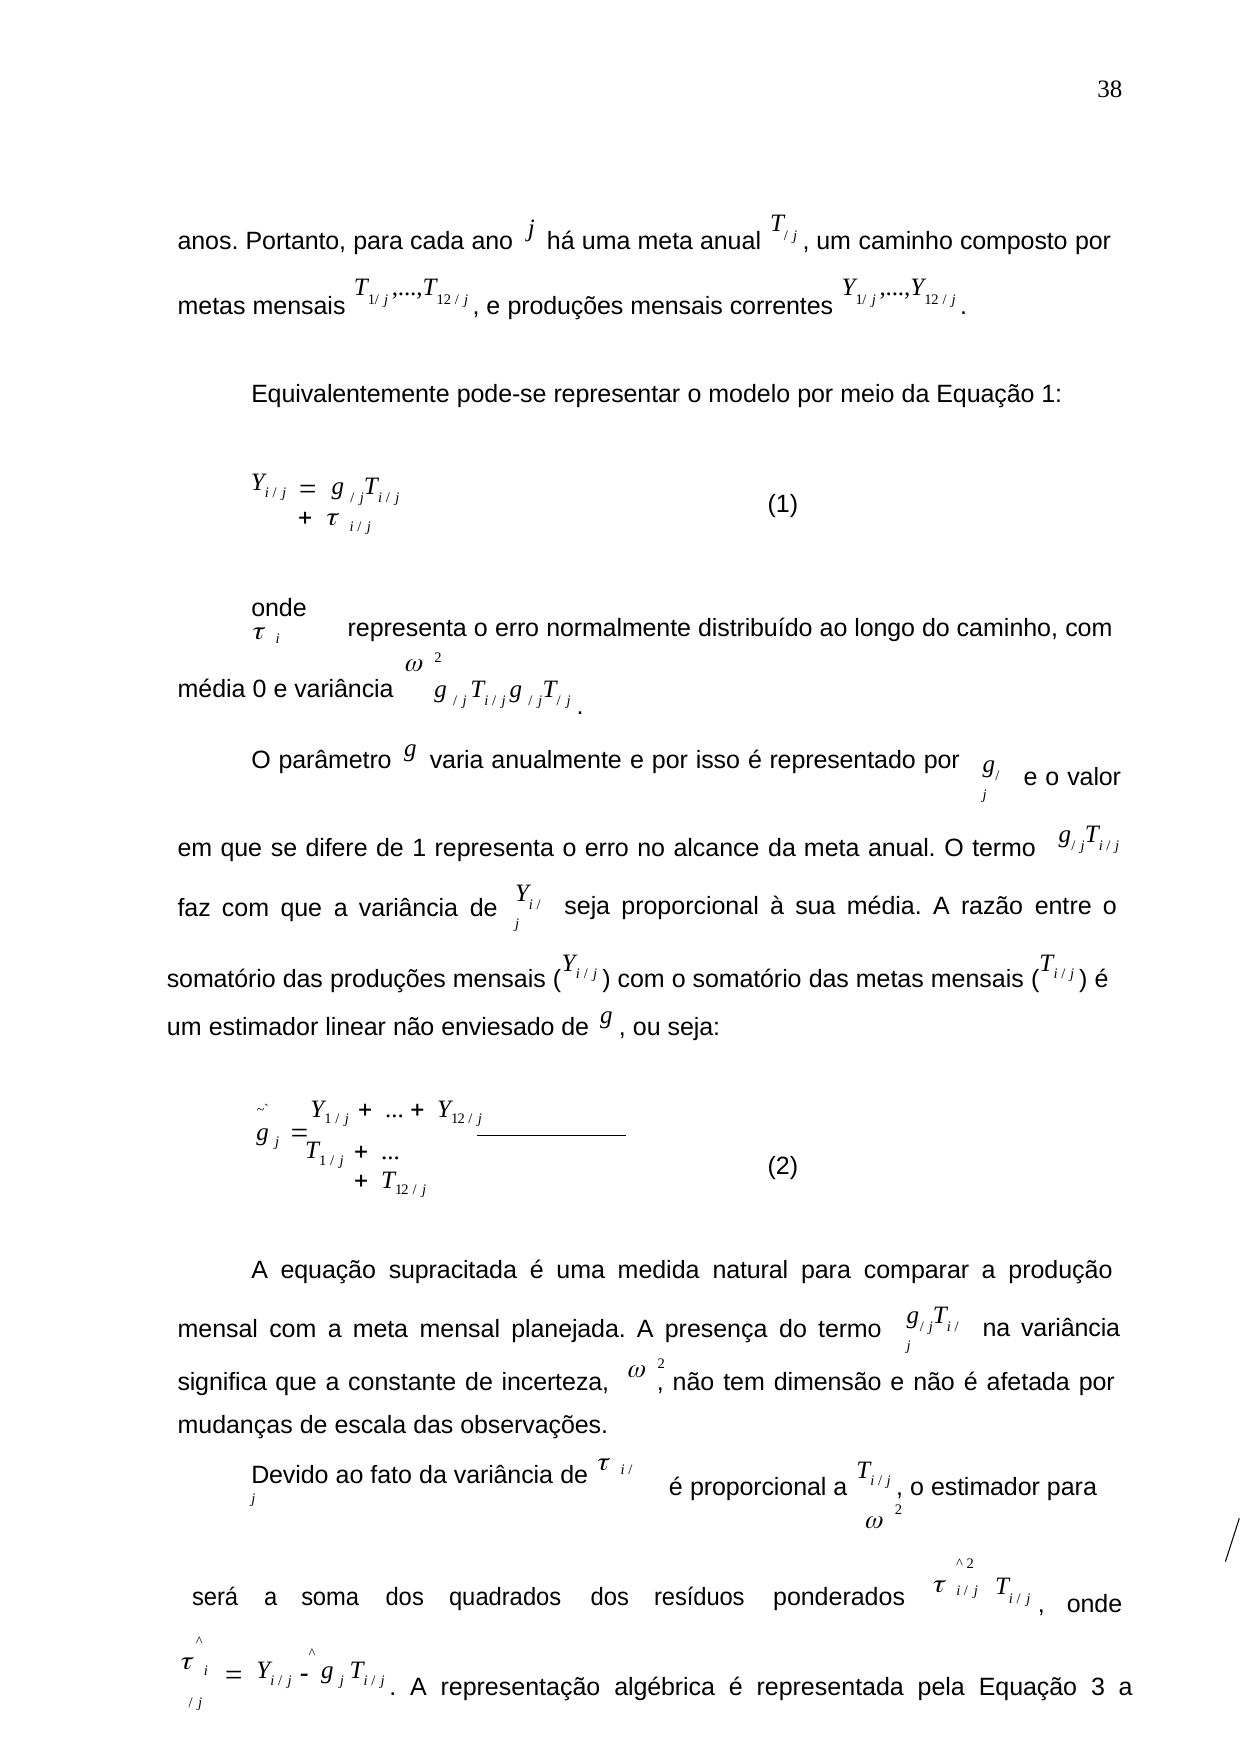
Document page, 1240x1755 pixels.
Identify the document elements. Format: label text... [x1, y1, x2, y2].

text será a soma dos quadrados dos resíduos ponderados i / j [167, 1571, 979, 1614]
text ~` Y1 / j ... Y12 / j [257, 1097, 1133, 1123]
text g/ jTi / j [906, 1300, 966, 1354]
text ... T12 / j [354, 1136, 454, 1198]
text Equivalentemente pode-se representar o modelo por meio da Equação 1: [251, 379, 1133, 407]
text ^ 2 [167, 1557, 973, 1571]
text , não tem dimensão e não é afetada por [650, 1370, 1121, 1396]
text g / jTi / j i / j [298, 471, 444, 537]
text g/ jTi / j [1058, 819, 1133, 856]
text somatório das produções mensais (Yi / j ) com o somatório das metas mensais (Ti / j ) é um estimador linear não enviesado de g , ou seja: [167, 948, 1115, 1041]
text média 0 e variância [177, 674, 394, 703]
text é proporcional a Ti / j , o estimador para 2 [649, 1455, 1116, 1540]
text faz com que a variância de [177, 892, 501, 921]
text Yi / j g j Ti / j . A representação algébrica é representada pela Equação 3 a [224, 1661, 1133, 1704]
text A equação supracitada é uma medida natural para comparar a produção [251, 1255, 1133, 1284]
text mudanças de escala das observações. [177, 1410, 635, 1439]
text Devido ao fato da variância de i / j [251, 1452, 635, 1516]
text 2 [626, 1358, 890, 1370]
text i / j [178, 1649, 213, 1714]
text 2 [403, 657, 1133, 664]
text Yi / j [515, 878, 546, 932]
text (2) [767, 1151, 1133, 1180]
text Ti / j , onde [995, 1571, 1133, 1618]
text T1 / j [167, 1145, 344, 1171]
text anos. Portanto, para cada ano j há uma meta anual T/ j , um caminho composto por metas mensais T1/ j ,...,T12 / j , e produções mensais correntes Y1/ j ,...,Y12 / j . [177, 208, 1115, 319]
text seja proporcional à sua média. A razão entre o [564, 891, 1133, 920]
text g / j Ti / j g / jT/ j . [434, 674, 1133, 713]
text representa o erro normalmente distribuído ao longo do caminho, com [347, 613, 1133, 642]
text ^ [184, 1636, 213, 1649]
text (1) [767, 489, 1133, 517]
text onde i [251, 593, 334, 657]
text significa que a constante de incerteza, [177, 1370, 635, 1396]
text e o valor [1023, 762, 1133, 791]
text em que se difere de 1 representa o erro no alcance da meta anual. O termo [177, 833, 1045, 862]
text ^ [308, 1647, 1133, 1661]
text O parâmetro g varia anualmente e por isso é representado por [251, 733, 969, 774]
text g/ j [982, 749, 1009, 803]
text Yi / j [167, 467, 287, 503]
text mensal com a meta mensal planejada. A presença do termo [177, 1314, 890, 1343]
text na variância [982, 1313, 1133, 1342]
text g j  [256, 1123, 344, 1145]
